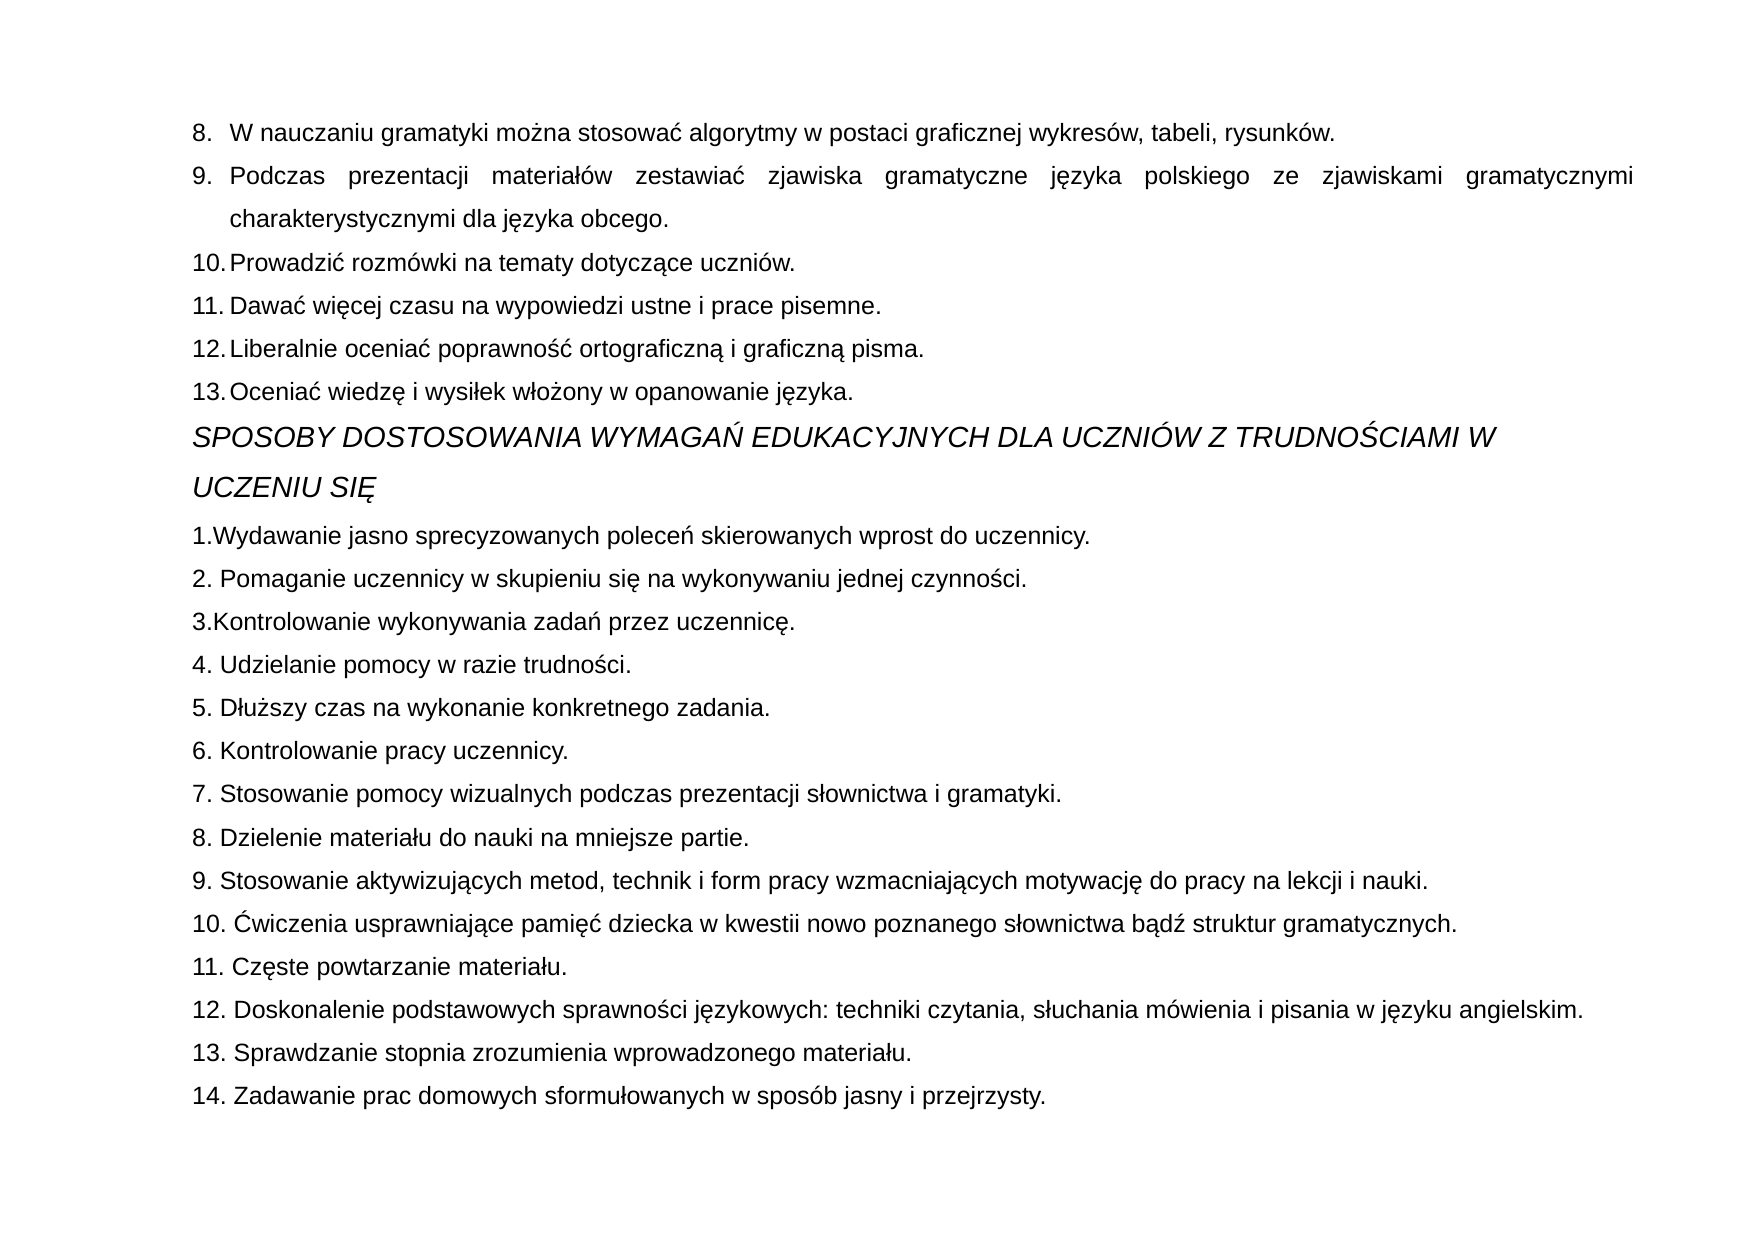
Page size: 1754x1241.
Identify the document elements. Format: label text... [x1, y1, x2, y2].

list Dawać więcej czasu na wypowiedzi ustne i prace pisemne. [192, 291, 1636, 319]
text 6. Kontrolowanie pracy uczennicy. [118, 736, 1636, 765]
text 12. Doskonalenie podstawowych sprawności językowych: techniki czytania, słuchania mówienia i pisania w języku angielskim. [192, 995, 1636, 1024]
text 14. Zadawanie prac domowych sformułowanych w sposób jasny i przejrzysty. [118, 1081, 1636, 1110]
text 2. Pomaganie uczennicy w skupieniu się na wykonywaniu jednej czynności. [118, 564, 1636, 592]
text 10. Ćwiczenia usprawniające pamięć dziecka w kwestii nowo poznanego słownictwa bądź struktur gramatycznych. [192, 909, 1636, 937]
text 1.Wydawanie jasno sprecyzowanych poleceń skierowanych wprost do uczennicy. [118, 521, 1636, 549]
list Prowadzić rozmówki na tematy dotyczące uczniów. [192, 247, 1636, 276]
text 7. Stosowanie pomocy wizualnych podczas prezentacji słownictwa i gramatyki. [118, 779, 1636, 808]
text 9. Stosowanie aktywizujących metod, technik i form pracy wzmacniających motywację do pracy na lekcji i nauki. [192, 866, 1636, 894]
list W nauczaniu gramatyki można stosować algorytmy w postaci graficznej wykresów, tabeli, rysunków. [192, 118, 1636, 147]
list Liberalnie oceniać poprawność ortograficzną i graficzną pisma. [192, 334, 1636, 362]
list Oceniać wiedzę i wysiłek włożony w opanowanie języka. [192, 377, 1636, 406]
text 13. Sprawdzanie stopnia zrozumienia wprowadzonego materiału. [118, 1038, 1636, 1067]
subtitle SPOSOBY DOSTOSOWANIA WYMAGAŃ EDUKACYJNYCH DLA UCZNIÓW Z TRUDNOŚCIAMI W UCZENIU SIĘ [192, 420, 1636, 504]
text 3.Kontrolowanie wykonywania zadań przez uczennicę. [118, 607, 1636, 636]
text 4. Udzielanie pomocy w razie trudności. [118, 650, 1636, 679]
text 8. Dzielenie materiału do nauki na mniejsze partie. [118, 822, 1636, 851]
text 5. Dłuższy czas na wykonanie konkretnego zadania. [118, 693, 1636, 722]
text 11. Częste powtarzanie materiału. [118, 952, 1636, 981]
list Podczas prezentacji materiałów zestawiać zjawiska gramatyczne języka polskiego ze zjawiskami gramatycznymi charakterystycznymi dla języka obcego. [192, 161, 1636, 233]
